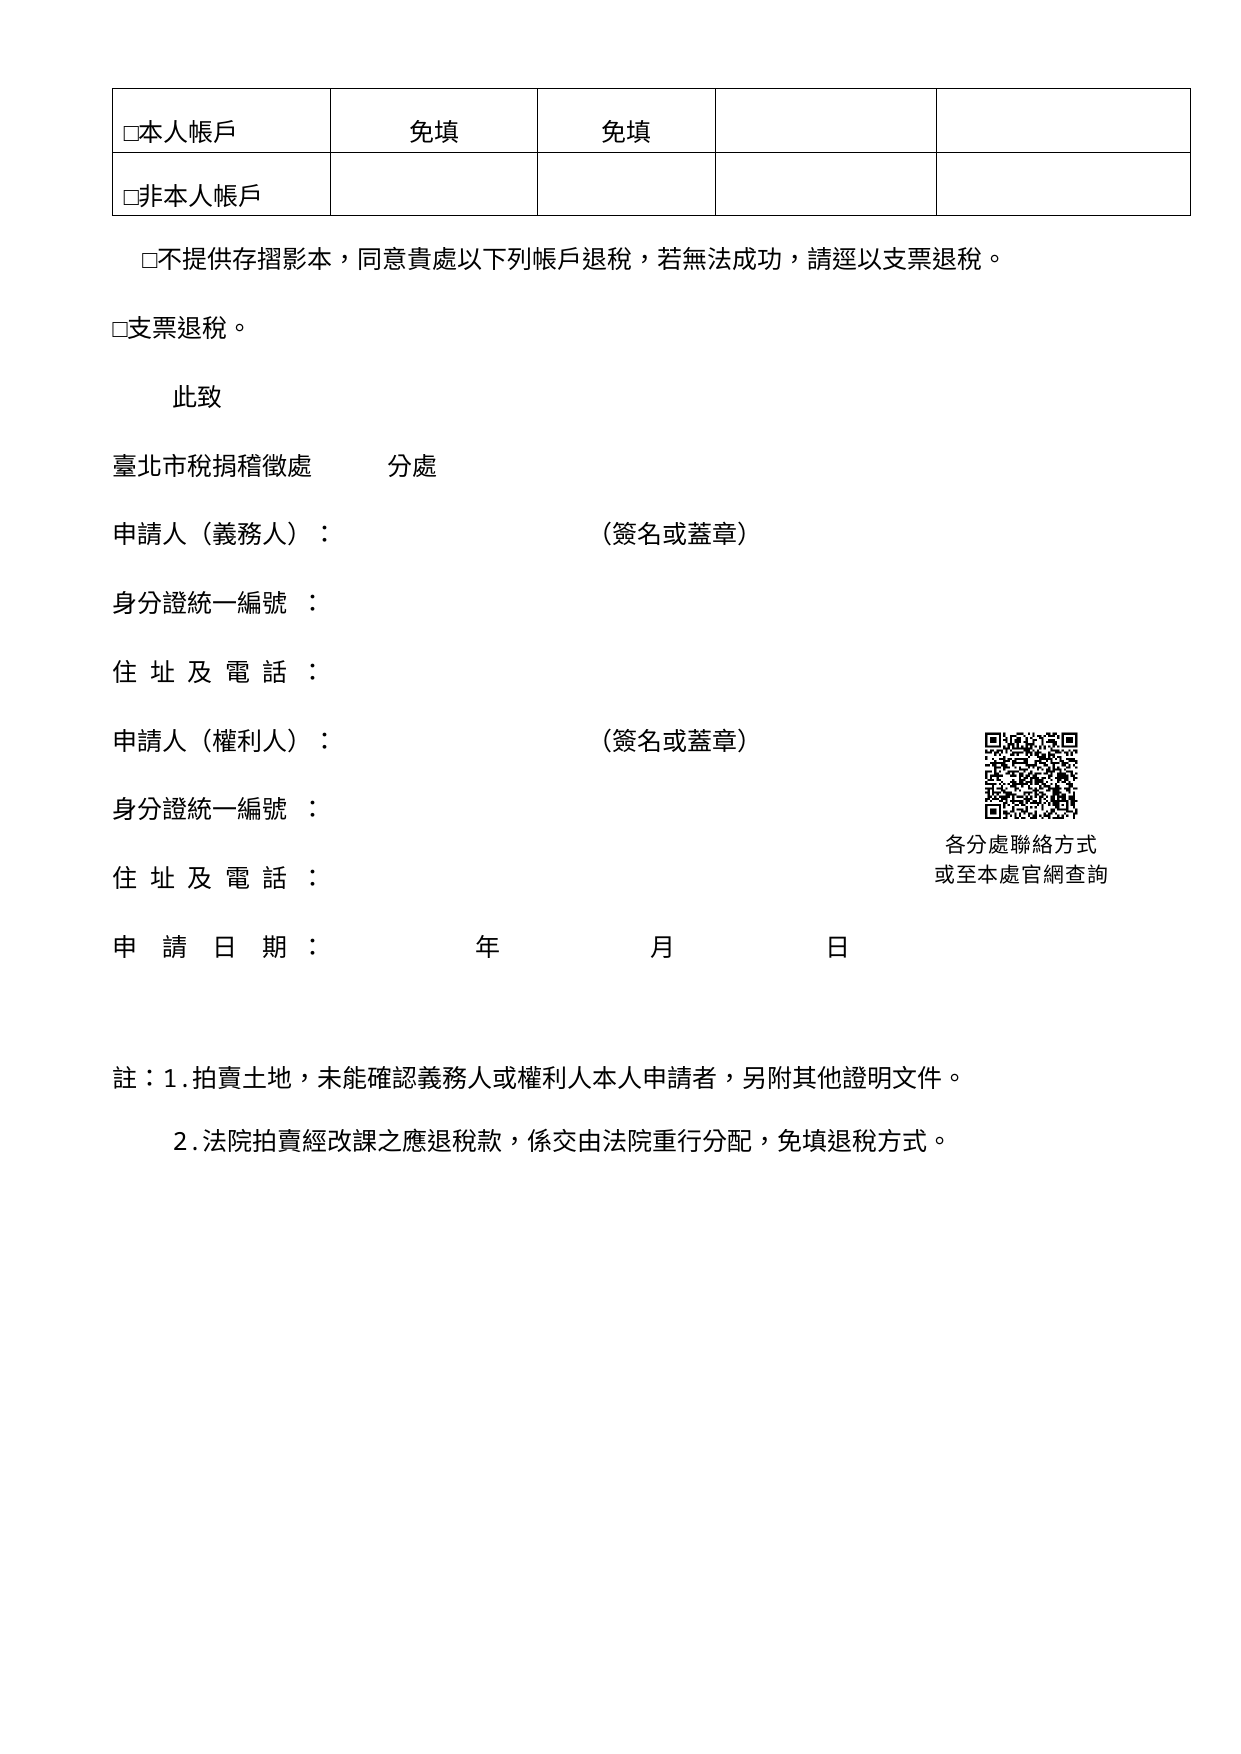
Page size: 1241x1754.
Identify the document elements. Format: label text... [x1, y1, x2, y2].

text 住 址 及 電 話 ： [112, 629, 1137, 691]
table_cell 免填 [331, 89, 537, 152]
text [1181, 1069, 1240, 1098]
table_cell [716, 89, 936, 152]
text [1086, 766, 1137, 820]
text 身分證統一編號 ： [112, 560, 1137, 623]
table_cell [937, 89, 1190, 152]
text 申請人（義務人）： （簽名或蓋章） [112, 491, 1137, 554]
text 申 請 日 期 ： 年 月 日 [112, 904, 1137, 966]
text 2.法院拍賣經改課之應退稅款，係交由法院重行分配，免填退稅方式。 [112, 1098, 1137, 1160]
table_cell 免填 [538, 89, 715, 152]
text 註：1.拍賣土地，未能確認義務人或權利人本人申請者，另附其他證明文件。 [112, 1035, 1137, 1098]
table_cell [538, 153, 715, 215]
text □支票退稅。 [112, 285, 1137, 348]
text 臺北市稅捐稽徵處 分處 [112, 423, 1137, 485]
table_cell [937, 153, 1190, 215]
text □不提供存摺影本，同意貴處以下列帳戶退稅，若無法成功，請逕以支票退稅。 [142, 216, 1138, 279]
table_cell □本人帳戶 [113, 89, 330, 152]
text 住 址 及 電 話 ： [112, 835, 1137, 898]
text 身分證統一編號 ： [112, 766, 976, 829]
table_cell [716, 153, 936, 215]
text 此致 [112, 354, 1137, 416]
text 申請人（權利人）： （簽名或蓋章） [112, 698, 1137, 760]
table_cell □非本人帳戶 [113, 153, 330, 215]
table_cell [331, 153, 537, 215]
